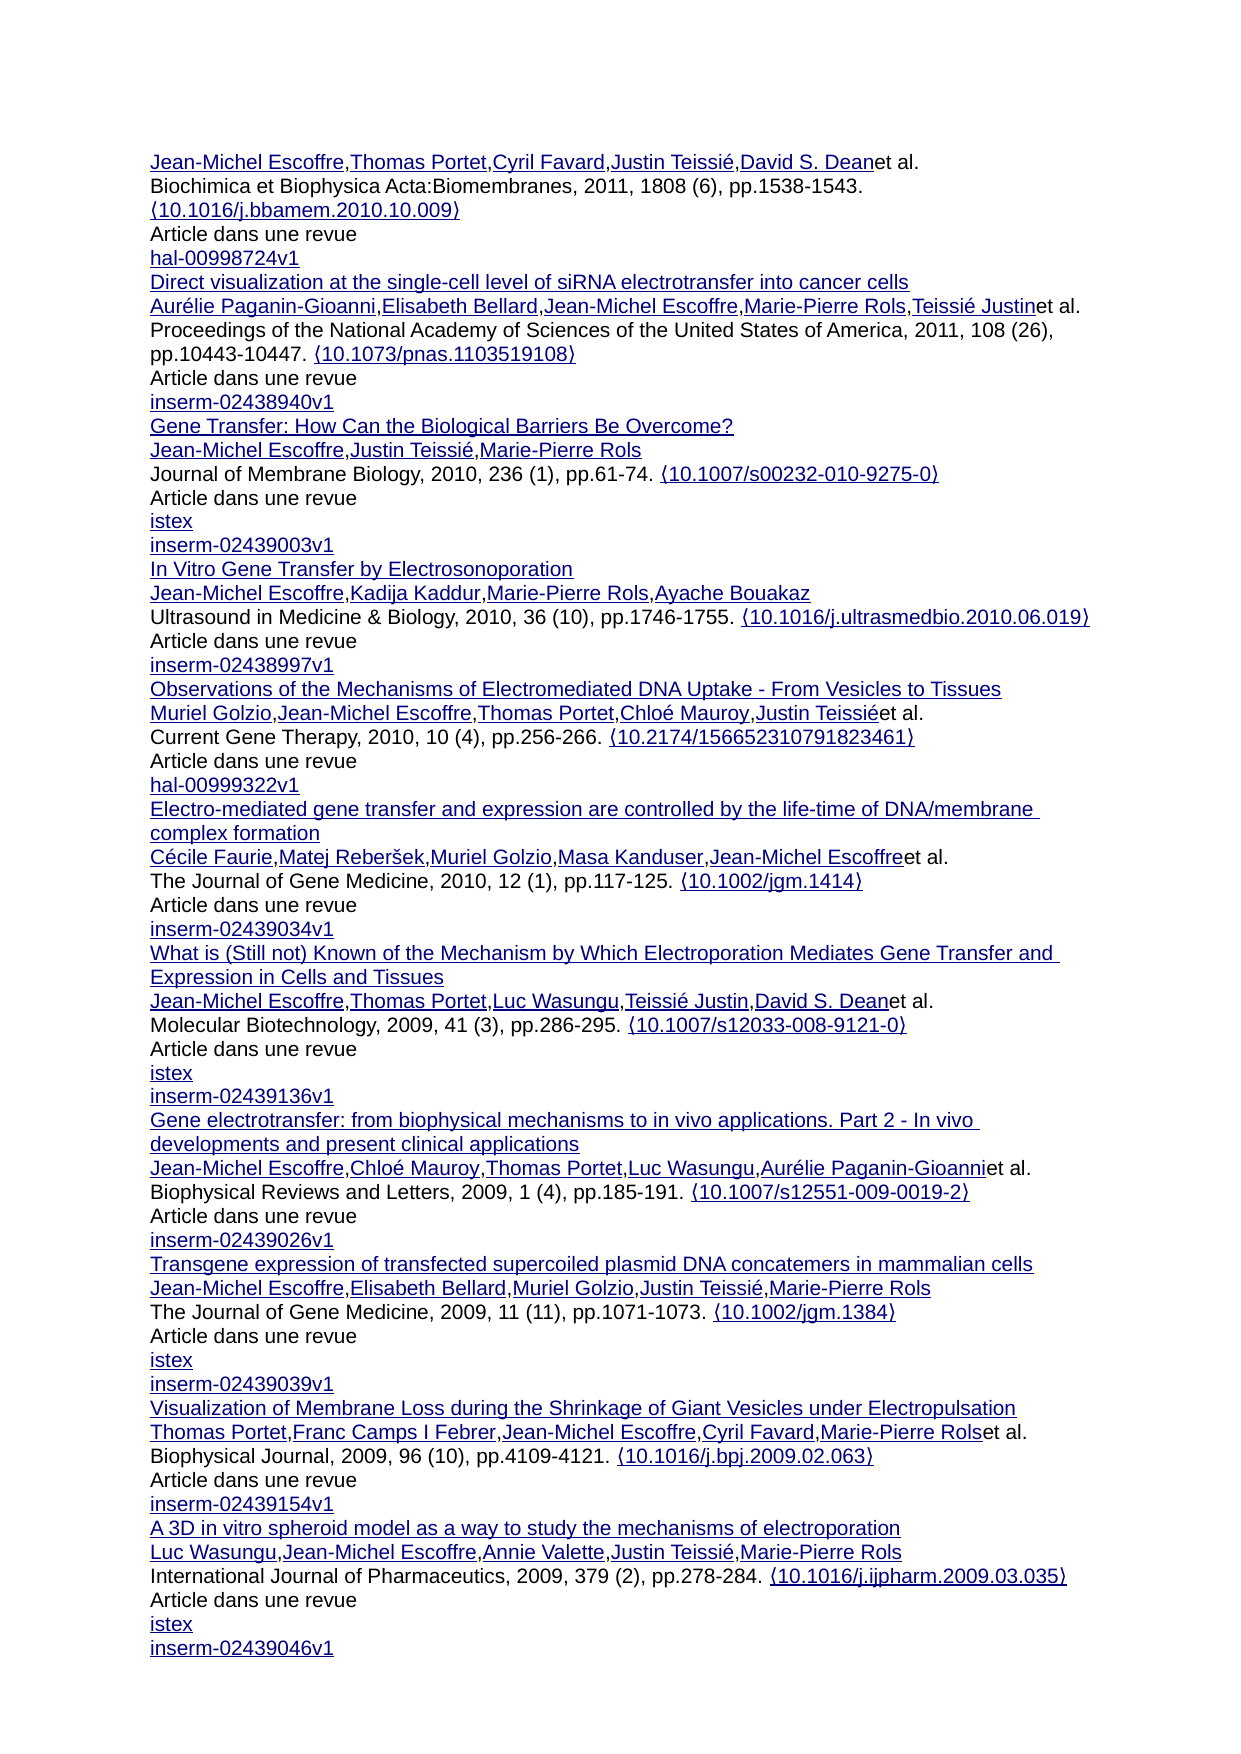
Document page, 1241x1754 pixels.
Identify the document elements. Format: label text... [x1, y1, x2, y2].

table_cell Observations of the Mechanisms of Electromediated DNA Uptake - From Vesicles to Tissues Muriel Golzio,Jean-Michel Escoffre,Thomas Portet,Chloé Mauroy,Justin Teissiéet al. Current Gene Therapy, 2010, 10 (4), pp.256-266. ⟨10.2174/156652310791823461⟩ Article dans une revue hal-00999322v1 [150, 677, 1090, 797]
table_cell Transgene expression of transfected supercoiled plasmid DNA concatemers in mammalian cells Jean-Michel Escoffre,Elisabeth Bellard,Muriel Golzio,Justin Teissié,Marie-Pierre Rols The Journal of Gene Medicine, 2009, 11 (11), pp.1071-1073. ⟨10.1002/jgm.1384⟩ Article dans une revue istex inserm-02439039v1 [150, 1252, 1090, 1396]
table_cell Direct visualization at the single-cell level of siRNA electrotransfer into cancer cells Aurélie Paganin-Gioanni,Elisabeth Bellard,Jean-Michel Escoffre,Marie-Pierre Rols,Teissié Justinet al. Proceedings of the National Academy of Sciences of the United States of America, 2011, 108 (26), pp.10443-10447. ⟨10.1073/pnas.1103519108⟩ Article dans une revue inserm-02438940v1 [150, 270, 1090, 413]
table_cell What is (Still not) Known of the Mechanism by Which Electroporation Mediates Gene Transfer and Expression in Cells and Tissues Jean-Michel Escoffre,Thomas Portet,Luc Wasungu,Teissié Justin,David S. Deanet al. Molecular Biotechnology, 2009, 41 (3), pp.286-295. ⟨10.1007/s12033-008-9121-0⟩ Article dans une revue istex inserm-02439136v1 [150, 941, 1090, 1108]
table_cell Gene electrotransfer: from biophysical mechanisms to in vivo applications. Part 2 - In vivo developments and present clinical applications Jean-Michel Escoffre,Chloé Mauroy,Thomas Portet,Luc Wasungu,Aurélie Paganin-Gioanniet al. Biophysical Reviews and Letters, 2009, 1 (4), pp.185-191. ⟨10.1007/s12551-009-0019-2⟩ Article dans une revue inserm-02439026v1 [150, 1108, 1090, 1252]
table_cell Gene Transfer: How Can the Biological Barriers Be Overcome? Jean-Michel Escoffre,Justin Teissié,Marie-Pierre Rols Journal of Membrane Biology, 2010, 236 (1), pp.61-74. ⟨10.1007/s00232-010-9275-0⟩ Article dans une revue istex inserm-02439003v1 [150, 414, 1090, 557]
table_cell In Vitro Gene Transfer by Electrosonoporation Jean-Michel Escoffre,Kadija Kaddur,Marie-Pierre Rols,Ayache Bouakaz Ultrasound in Medicine & Biology, 2010, 36 (10), pp.1746-1755. ⟨10.1016/j.ultrasmedbio.2010.06.019⟩ Article dans une revue inserm-02438997v1 [150, 557, 1090, 677]
table_cell Jean-Michel Escoffre,Thomas Portet,Cyril Favard,Justin Teissié,David S. Deanet al. Biochimica et Biophysica Acta:Biomembranes, 2011, 1808 (6), pp.1538-1543. ⟨10.1016/j.bbamem.2010.10.009⟩ Article dans une revue hal-00998724v1 [150, 150, 1090, 270]
table_cell Electro-mediated gene transfer and expression are controlled by the life-time of DNA/membrane complex formation Cécile Faurie,Matej Reberšek,Muriel Golzio,Masa Kanduser,Jean-Michel Escoffreet al. The Journal of Gene Medicine, 2010, 12 (1), pp.117-125. ⟨10.1002/jgm.1414⟩ Article dans une revue inserm-02439034v1 [150, 797, 1090, 941]
table_cell A 3D in vitro spheroid model as a way to study the mechanisms of electroporation Luc Wasungu,Jean-Michel Escoffre,Annie Valette,Justin Teissié,Marie-Pierre Rols International Journal of Pharmaceutics, 2009, 379 (2), pp.278-284. ⟨10.1016/j.ijpharm.2009.03.035⟩ Article dans une revue istex inserm-02439046v1 [150, 1516, 1090, 1659]
table_cell Visualization of Membrane Loss during the Shrinkage of Giant Vesicles under Electropulsation Thomas Portet,Franc Camps I Febrer,Jean-Michel Escoffre,Cyril Favard,Marie-Pierre Rolset al. Biophysical Journal, 2009, 96 (10), pp.4109-4121. ⟨10.1016/j.bpj.2009.02.063⟩ Article dans une revue inserm-02439154v1 [150, 1396, 1090, 1516]
